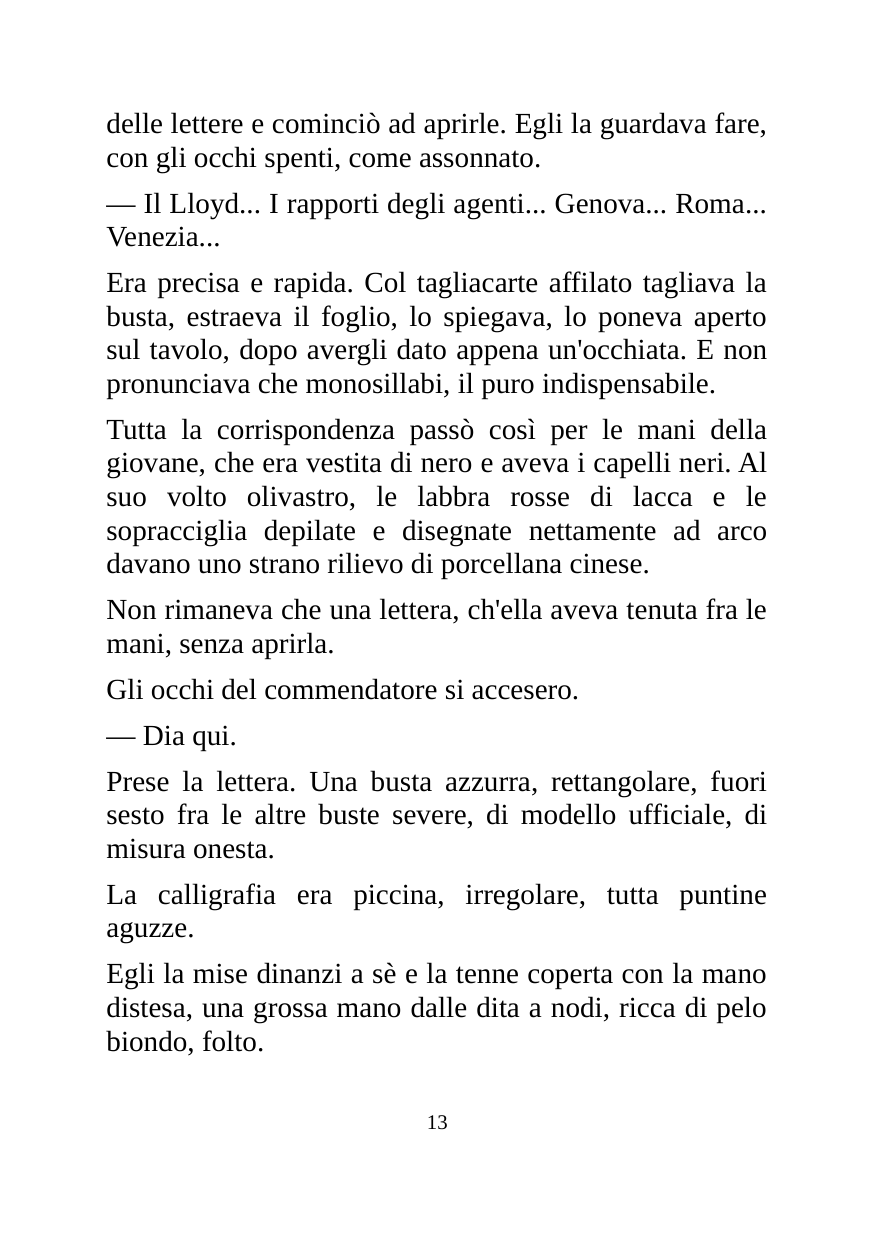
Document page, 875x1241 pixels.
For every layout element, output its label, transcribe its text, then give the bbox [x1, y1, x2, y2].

text Gli occhi del commendatore si accesero. [106, 672, 768, 705]
text La calligrafia era piccina, irregolare, tutta puntine aguzze. [106, 877, 768, 944]
text Non rimaneva che una lettera, ch'ella aveva tenuta fra le mani, senza aprirla. [106, 592, 768, 659]
text — Dia qui. [106, 718, 768, 751]
text Egli la mise dinanzi a sè e la tenne coperta con la mano distesa, una grossa mano dalle dita a nodi, ricca di pelo biondo, folto. [106, 957, 768, 1057]
text delle lettere e cominciò ad aprirle. Egli la guardava fare, con gli occhi spenti, come assonnato. [106, 106, 768, 173]
text Prese la lettera. Una busta azzurra, rettangolare, fuori sesto fra le altre buste severe, di modello ufficiale, di misura onesta. [106, 764, 768, 864]
text Tutta la corrispondenza passò così per le mani della giovane, che era vestita di nero e aveva i capelli neri. Al suo volto olivastro, le labbra rosse di lacca e le sopracciglia depilate e disegnate nettamente ad arco davano uno strano rilievo di porcellana cinese. [106, 412, 768, 580]
text Era precisa e rapida. Col tagliacarte affilato tagliava la busta, estraeva il foglio, lo spiegava, lo poneva aperto sul tavolo, dopo avergli dato appena un'occhiata. E non pronunciava che monosillabi, il puro indispensabile. [106, 265, 768, 399]
text — Il Lloyd... I rapporti degli agenti... Genova... Roma... Venezia... [106, 186, 768, 253]
